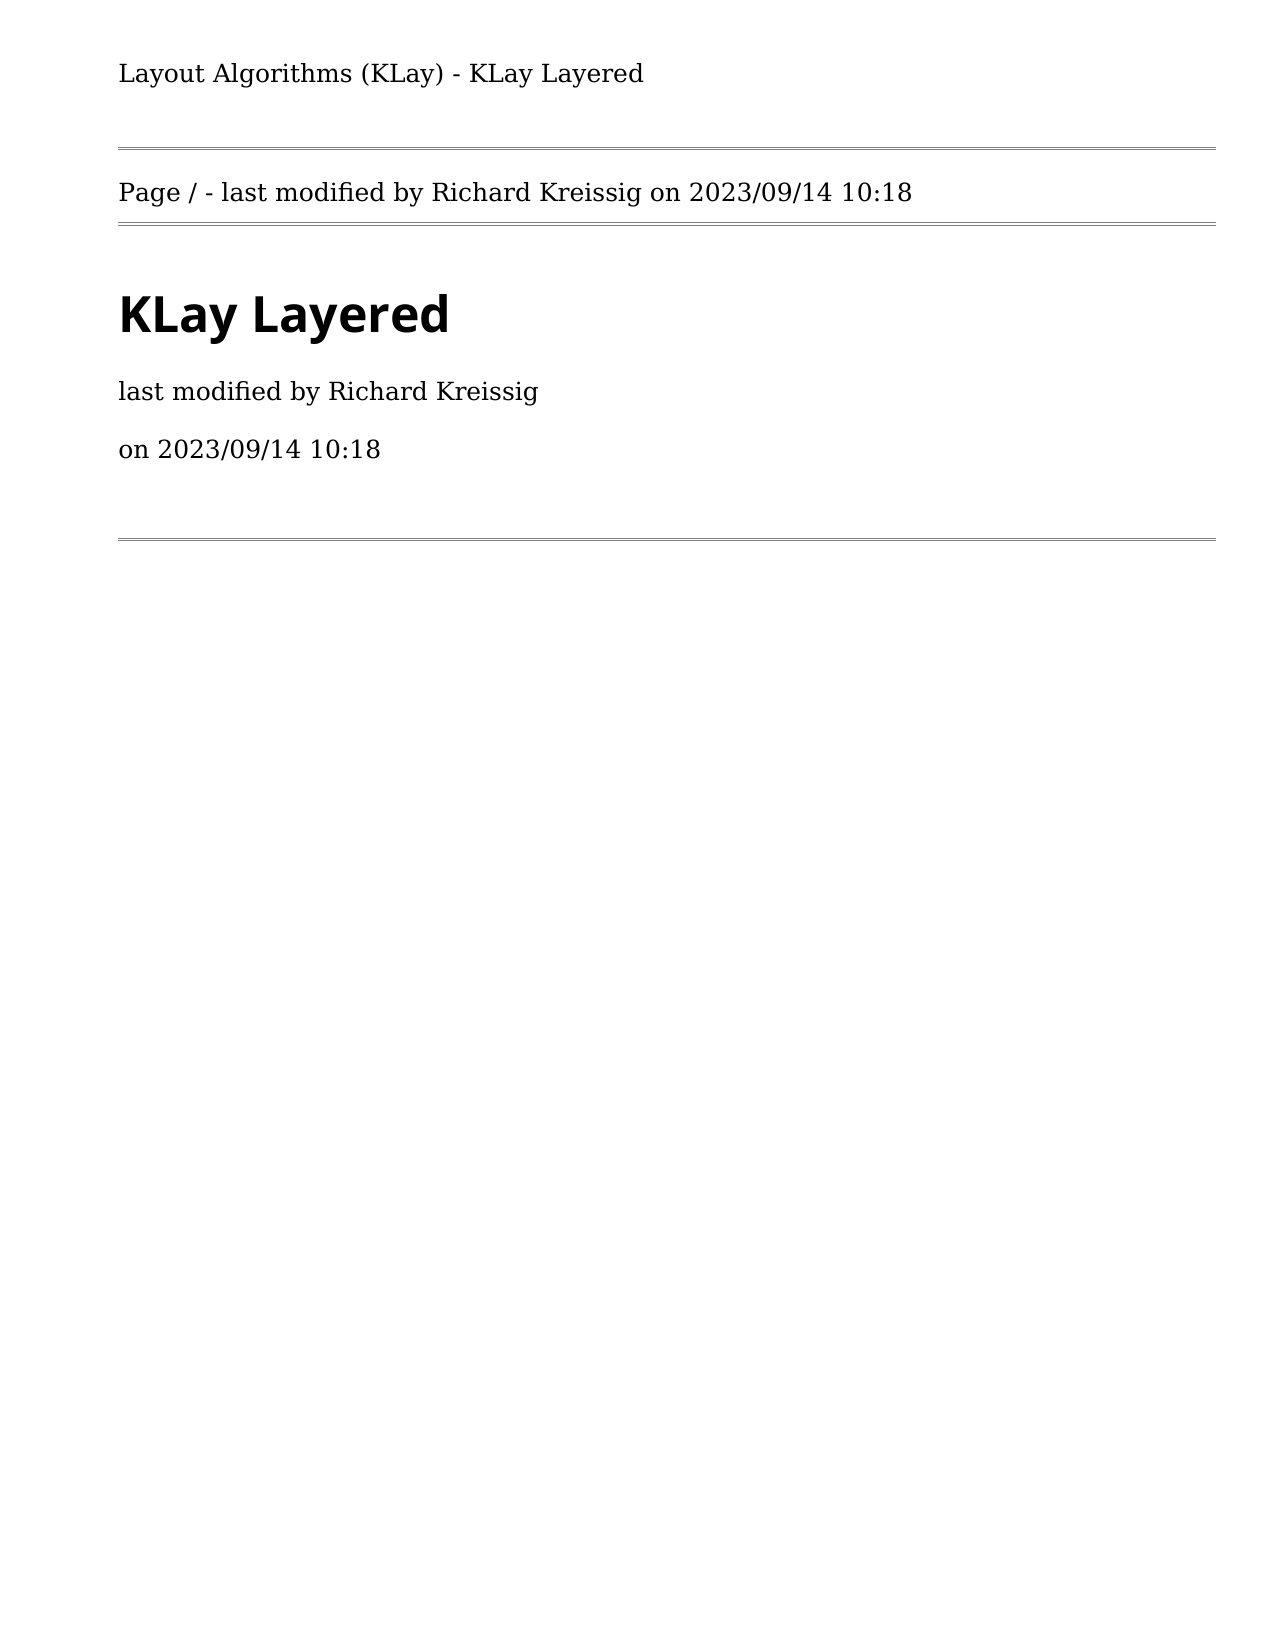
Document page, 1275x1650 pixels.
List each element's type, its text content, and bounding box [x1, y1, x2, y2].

text on 2023/09/14 10:18 [118, 435, 1216, 464]
text Layout Algorithms (KLay) - KLay Layered [118, 59, 1216, 88]
text last modified by Richard Kreissig [118, 377, 1216, 406]
text Page / - last modified by Richard Kreissig on 2023/09/14 10:18 [118, 179, 1216, 208]
subtitle KLay Layered [118, 279, 1216, 347]
